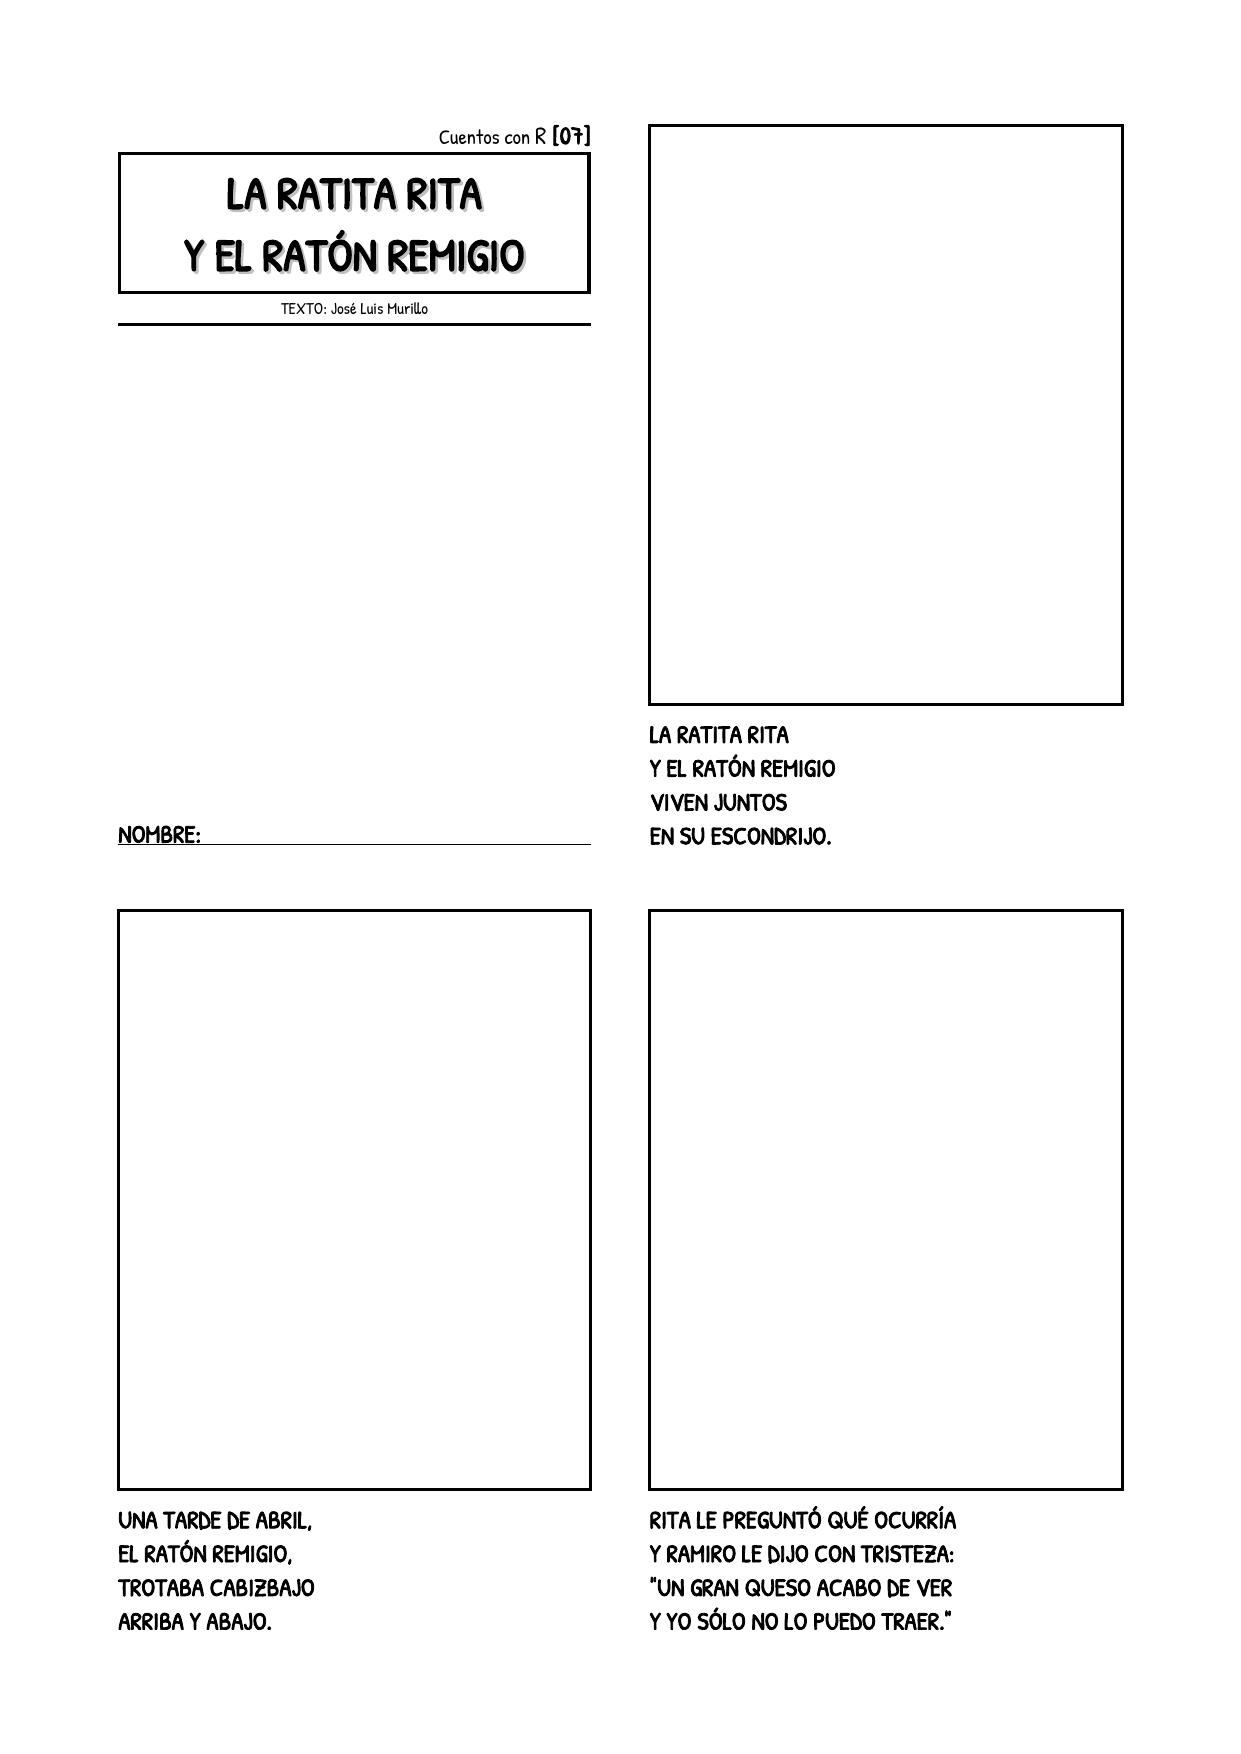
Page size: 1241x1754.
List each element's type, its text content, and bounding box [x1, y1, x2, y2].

table_header [120, 912, 589, 1488]
table_header la ratita Rita y El ratón Remigio viven juntos en su escondrijo. [620, 89, 1152, 874]
table_header [651, 127, 1121, 702]
table_cell Una tarde de abril, el ratón Remigio, trotaba cabizbajo arriba y abajo. [89, 874, 620, 1659]
table_header [651, 912, 1121, 1488]
table_cell RITA LE PREGUNTÓ QUÉ OCURRÍA Y RAMIRO LE DIJO CON TRISTEZA: "UN GRAN QUESO ACABO DE VER Y YO SÓLO NO LO PUEDO TRAER." [620, 874, 1152, 1659]
table_header Cuentos con R [07] LA RATITA RITA Y EL RATÓN REMIGIO TEXTO: José Luis Murillo NOMBRE: [89, 89, 620, 874]
